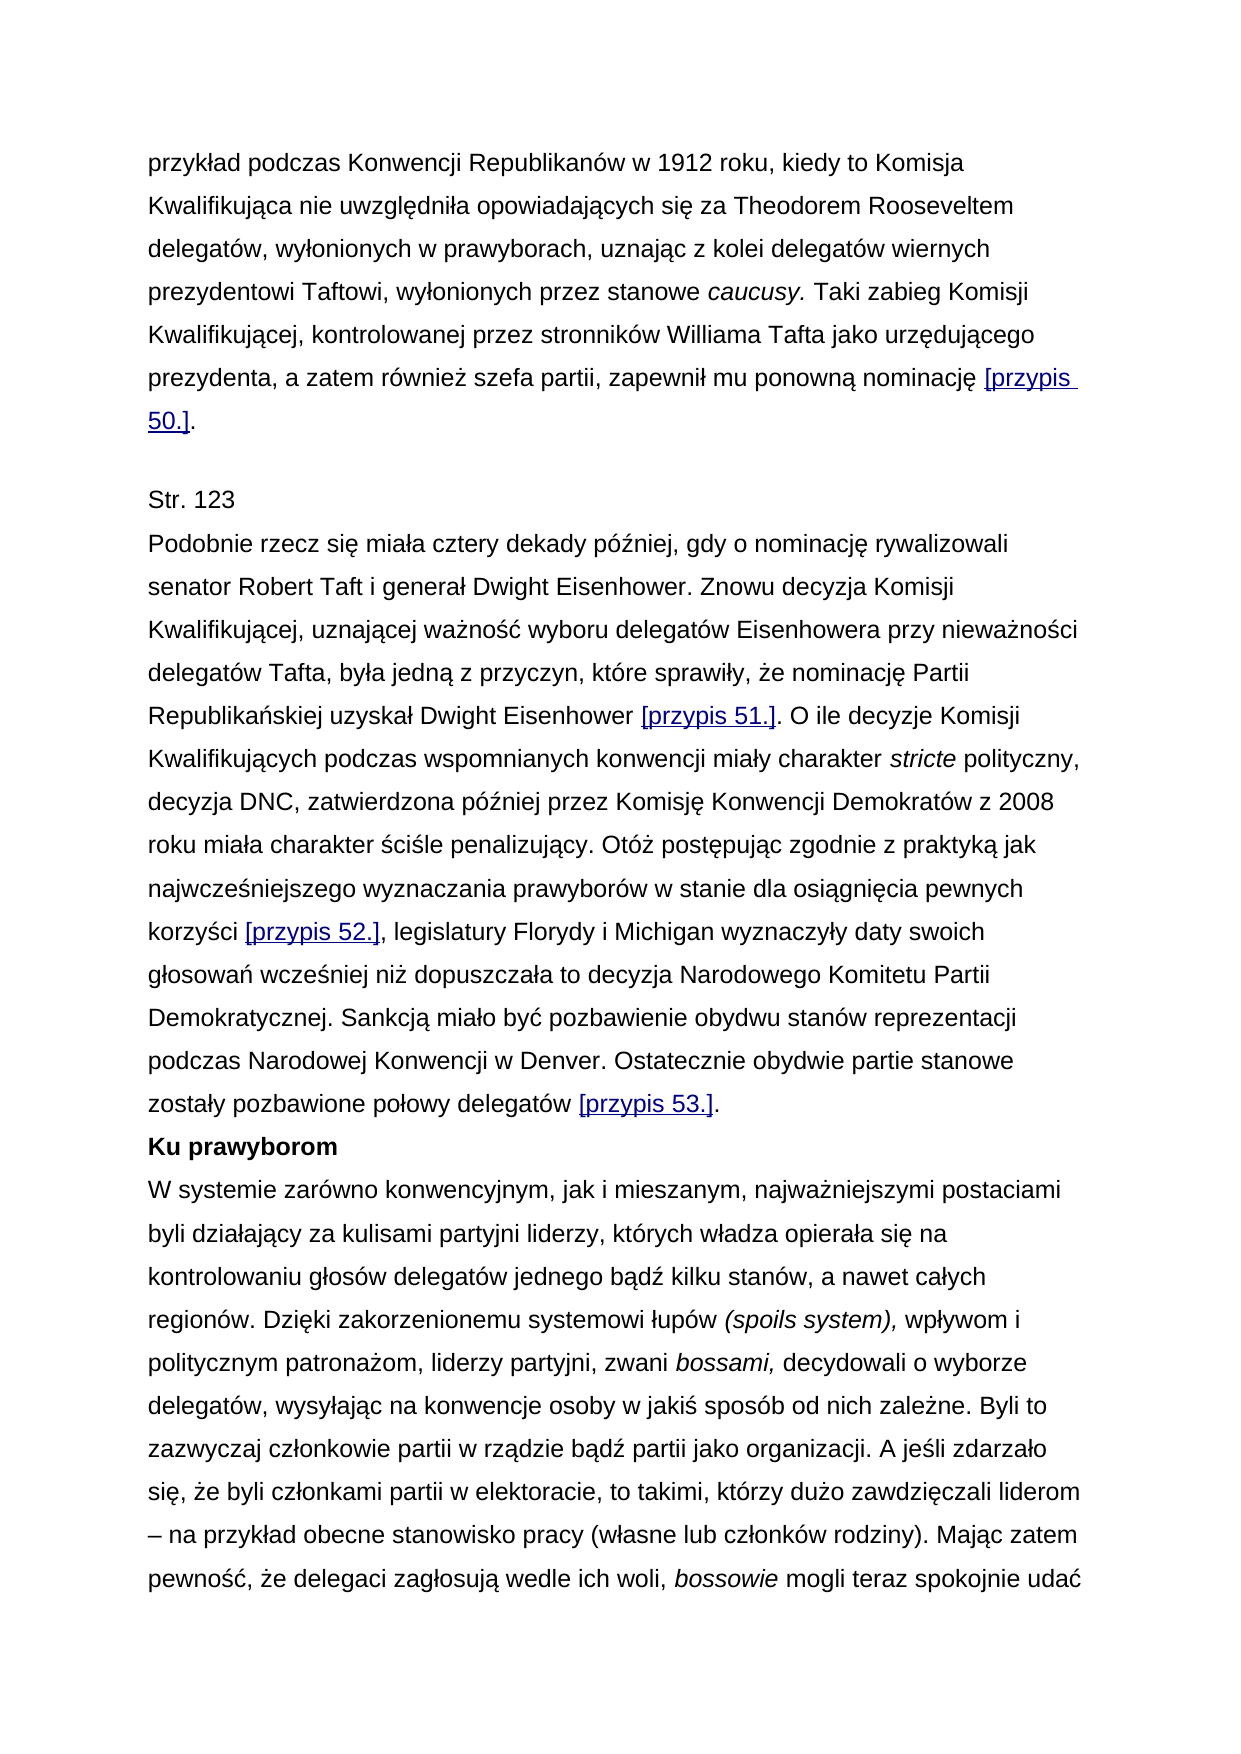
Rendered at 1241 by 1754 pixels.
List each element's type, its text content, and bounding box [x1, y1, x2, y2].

subtitle Ku prawyborom [148, 1132, 1093, 1161]
text przykład podczas Konwencji Republikanów w 1912 roku, kiedy to Komisja Kwalifikująca nie uwzględniła opowiadających się za Theodorem Rooseveltem delegatów, wyłonionych w prawyborach, uznając z kolei delegatów wiernych prezydentowi Taftowi, wyłonionych przez stanowe caucusy. Taki zabieg Komisji Kwalifikującej, kontrolowanej przez stronników Williama Tafta jako urzędującego prezydenta, a zatem również szefa partii, zapewnił mu ponowną nominację [przypis 50.]. [148, 148, 1093, 435]
text W systemie zarówno konwencyjnym, jak i mieszanym, najważniejszymi postaciami byli działający za kulisami partyjni liderzy, których władza opierała się na kontrolowaniu głosów delegatów jednego bądź kilku stanów, a nawet całych regionów. Dzięki zakorzenionemu systemowi łupów (spoils system), wpływom i politycznym patronażom, liderzy partyjni, zwani bossami, decydowali o wyborze delegatów, wysyłając na konwencje osoby w jakiś sposób od nich zależne. Byli to zazwyczaj członkowie partii w rządzie bądź partii jako organizacji. A jeśli zdarzało się, że byli członkami partii w elektoracie, to takimi, którzy dużo zawdzięczali liderom – na przykład obecne stanowisko pracy (własne lub członków rodziny). Mając zatem pewność, że delegaci zagłosują wedle ich woli, bossowie mogli teraz spokojnie udać [148, 1176, 1093, 1592]
text Str. 123 [148, 486, 1093, 514]
text Podobnie rzecz się miała cztery dekady później, gdy o nominację rywalizowali senator Robert Taft i generał Dwight Eisenhower. Znowu decyzja Komisji Kwalifikującej, uznającej ważność wyboru delegatów Eisenhowera przy nieważności delegatów Tafta, była jedną z przyczyn, które sprawiły, że nominację Partii Republikańskiej uzyskał Dwight Eisenhower [przypis 51.]. O ile decyzje Komisji Kwalifikujących podczas wspomnianych konwencji miały charakter stricte polityczny, decyzja DNC, zatwierdzona później przez Komisję Konwencji Demokratów z 2008 roku miała charakter ściśle penalizujący. Otóż postępując zgodnie z praktyką jak najwcześniejszego wyznaczania prawyborów w stanie dla osiągnięcia pewnych korzyści [przypis 52.], legislatury Florydy i Michigan wyznaczyły daty swoich głosowań wcześniej niż dopuszczała to decyzja Narodowego Komitetu Partii Demokratycznej. Sankcją miało być pozbawienie obydwu stanów reprezentacji podczas Narodowej Konwencji w Denver. Ostatecznie obydwie partie stanowe zostały pozbawione połowy delegatów [przypis 53.]. [148, 529, 1093, 1118]
